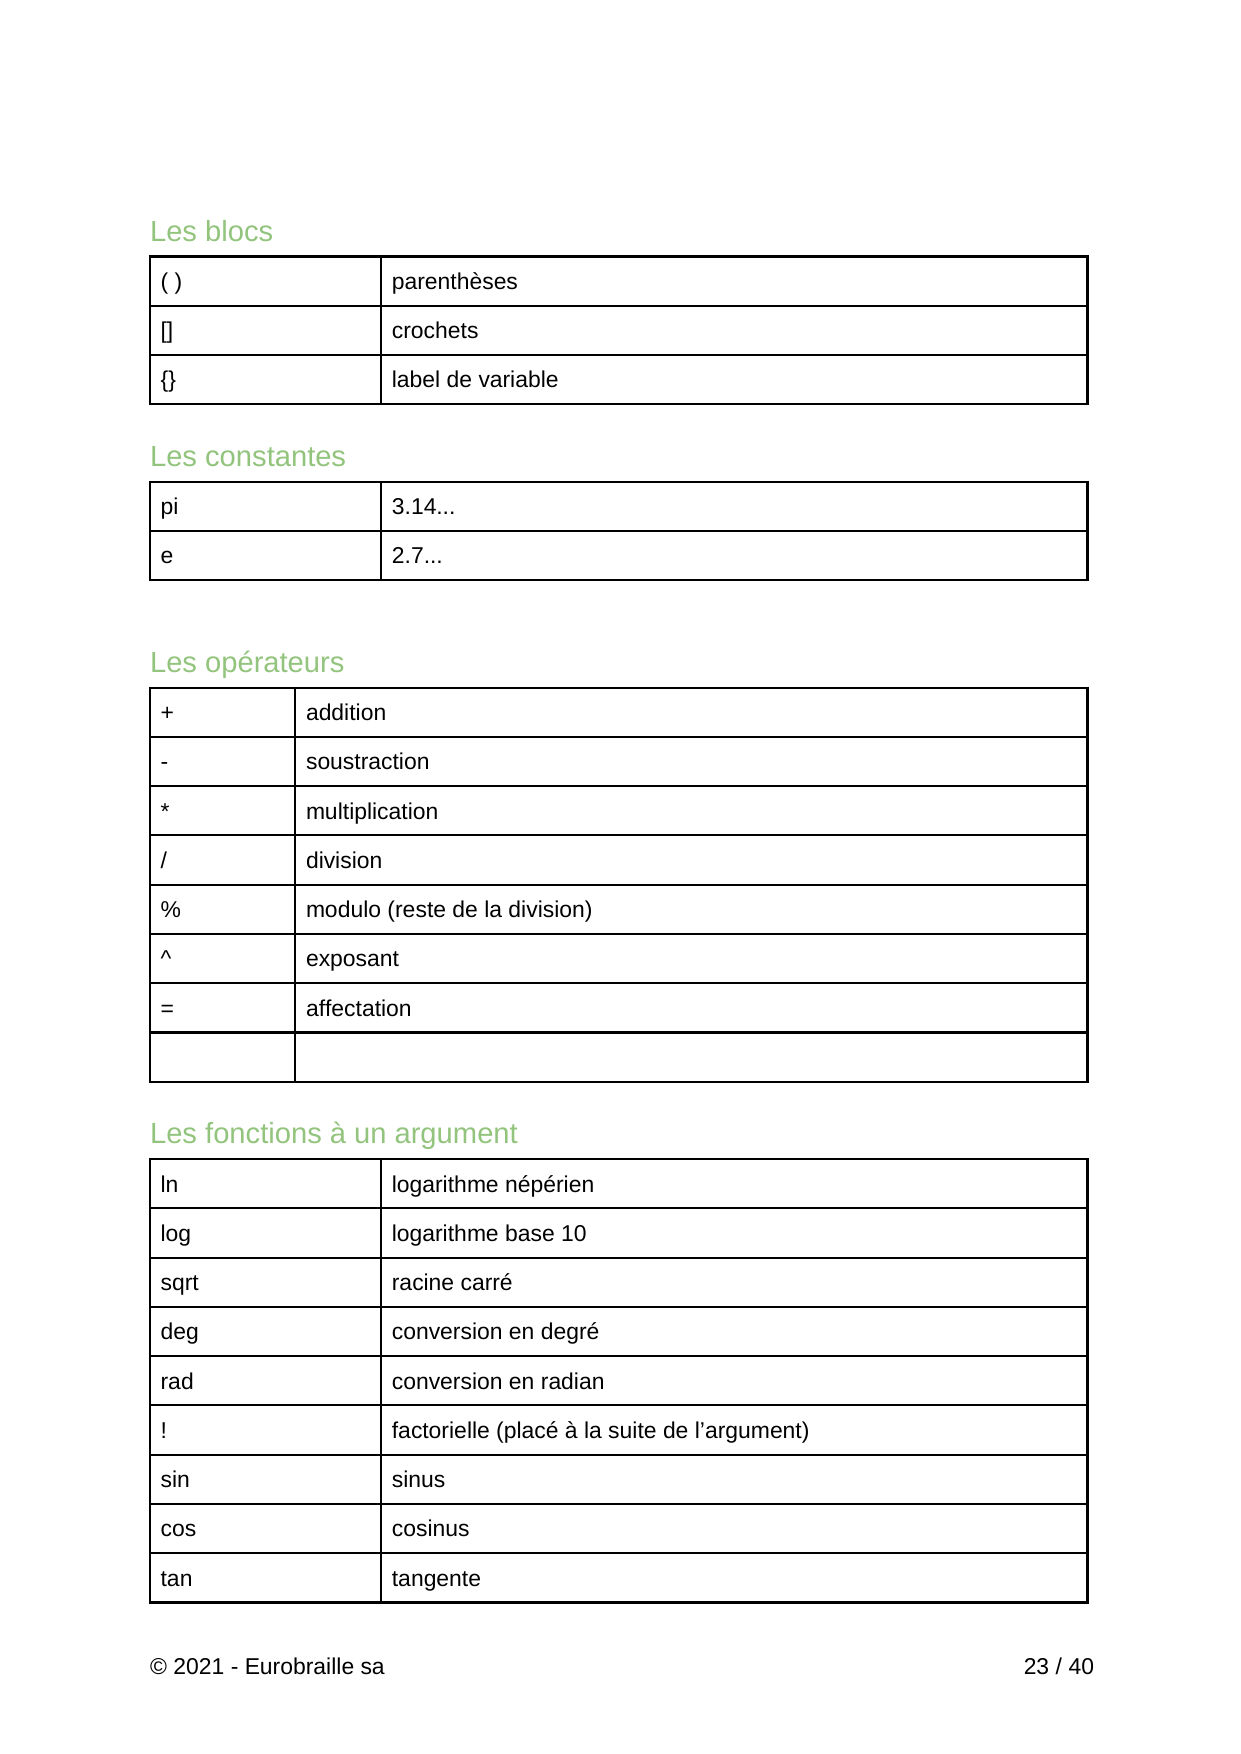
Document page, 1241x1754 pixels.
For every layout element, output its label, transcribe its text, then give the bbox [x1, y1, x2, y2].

subtitle Les blocs [150, 213, 1090, 247]
table_cell cosinus [382, 1505, 1086, 1552]
table_cell [296, 1034, 1086, 1081]
table_header 3.14... [382, 483, 1086, 530]
table_cell exposant [296, 935, 1086, 982]
table_cell crochets [382, 307, 1086, 354]
table_cell [151, 1034, 294, 1081]
subtitle Les opérateurs [150, 645, 1090, 678]
table_cell factorielle (placé à la suite de l’argument) [382, 1406, 1086, 1454]
table_cell sin [151, 1456, 380, 1503]
subtitle Les constantes [150, 439, 1090, 472]
table_cell {} [151, 356, 380, 403]
table_cell * [151, 787, 294, 834]
table_cell deg [151, 1308, 380, 1355]
table_cell rad [151, 1357, 380, 1404]
table_cell soustraction [296, 738, 1086, 785]
table_cell tangente [382, 1554, 1086, 1601]
table_cell label de variable [382, 356, 1086, 403]
table_cell sinus [382, 1456, 1086, 1503]
table_header ( ) [151, 258, 380, 305]
table_cell ! [151, 1406, 380, 1454]
table_header pi [151, 483, 380, 530]
table_cell cos [151, 1505, 380, 1552]
table_cell [] [151, 307, 380, 354]
table_header logarithme népérien [382, 1160, 1086, 1207]
table_cell racine carré [382, 1259, 1086, 1306]
table_cell conversion en degré [382, 1308, 1086, 1355]
table_header parenthèses [382, 258, 1086, 305]
table_cell affectation [296, 984, 1086, 1031]
table_cell e [151, 532, 380, 579]
table_cell logarithme base 10 [382, 1209, 1086, 1257]
table_cell ^ [151, 935, 294, 982]
table_cell conversion en radian [382, 1357, 1086, 1404]
table_cell % [151, 886, 294, 933]
table_cell / [151, 836, 294, 884]
table_cell log [151, 1209, 380, 1257]
table_cell multiplication [296, 787, 1086, 834]
table_cell tan [151, 1554, 380, 1601]
table_cell sqrt [151, 1259, 380, 1306]
table_header ln [151, 1160, 380, 1207]
table_cell = [151, 984, 294, 1031]
subtitle Les fonctions à un argument [150, 1116, 1090, 1150]
table_header addition [296, 689, 1086, 736]
table_header + [151, 689, 294, 736]
table_cell - [151, 738, 294, 785]
table_cell 2.7... [382, 532, 1086, 579]
table_cell modulo (reste de la division) [296, 886, 1086, 933]
table_cell division [296, 836, 1086, 884]
